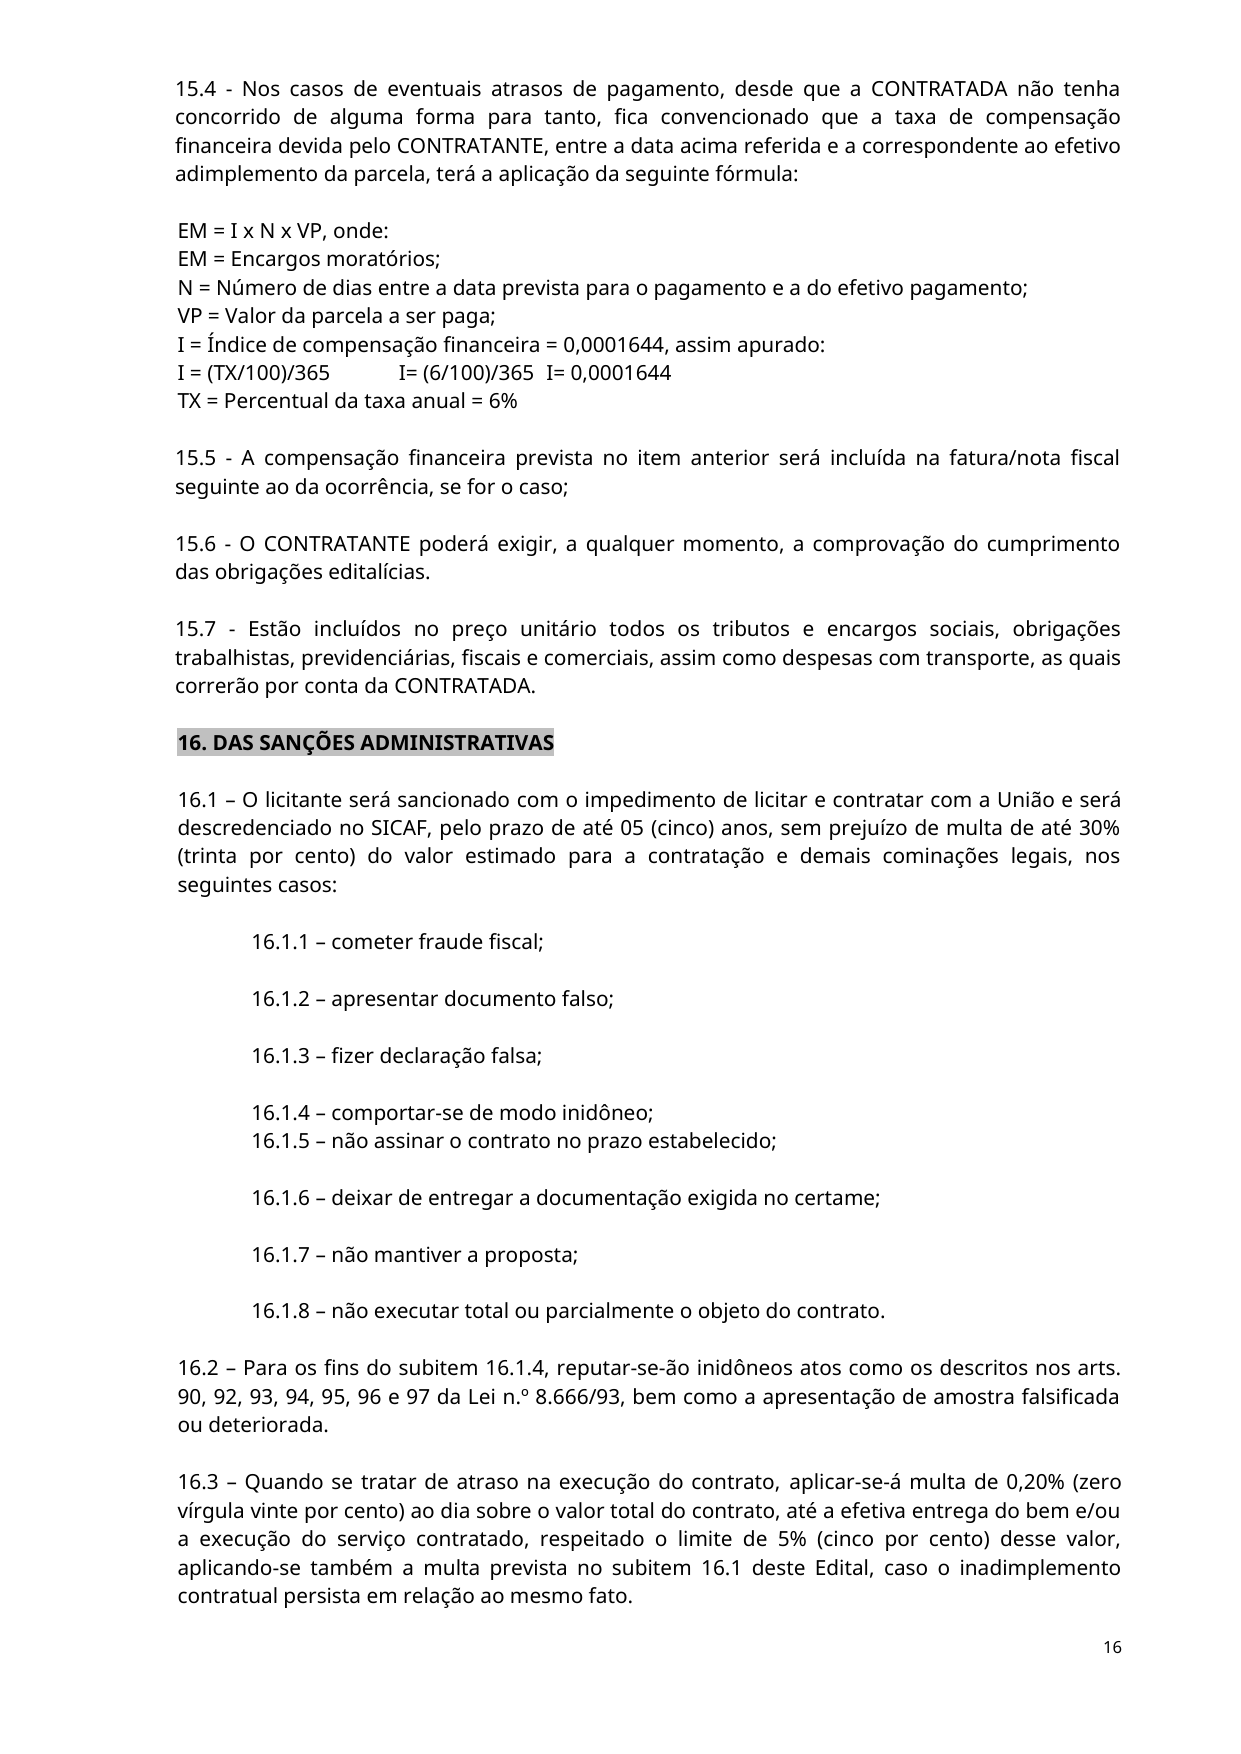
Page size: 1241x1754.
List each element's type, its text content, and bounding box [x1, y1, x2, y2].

text 16. DAS SANÇÕES ADMINISTRATIVAS [177, 728, 1122, 756]
text 16.1.4 – comportar-se de modo inidôneo; [251, 1098, 1122, 1126]
text N = Número de dias entre a data prevista para o pagamento e a do efetivo pagamento; [177, 273, 1122, 301]
text 16.3 – Quando se tratar de atraso na execução do contrato, aplicar-se-á multa de 0,20% (zero vírgula vinte por cento) ao dia sobre o valor total do contrato, até a efetiva entrega do bem e/ou a execução do serviço contratado, respeitado o limite de 5% (cinco por cento) desse valor, aplicando-se também a multa prevista no subitem 16.1 deste Edital, caso o inadimplemento contratual persista em relação ao mesmo fato. [177, 1467, 1122, 1609]
text 16.1.8 – não executar total ou parcialmente o objeto do contrato. [251, 1297, 1122, 1325]
text 16.1.7 – não mantiver a proposta; [251, 1240, 1122, 1268]
text EM = Encargos moratórios; [177, 244, 1122, 273]
text TX = Percentual da taxa anual = 6% [177, 387, 1122, 415]
text I = (TX/100)/365 I= (6/100)/365 I= 0,0001644 [177, 358, 1122, 387]
text 16.1.6 – deixar de entregar a documentação exigida no certame; [251, 1183, 1122, 1211]
text 15.5 - A compensação financeira prevista no item anterior será incluída na fatura/nota fiscal seguinte ao da ocorrência, se for o caso; [175, 443, 1122, 500]
text I = Índice de compensação financeira = 0,0001644, assim apurado: [177, 330, 1122, 358]
text 15.6 - O CONTRATANTE poderá exigir, a qualquer momento, a comprovação do cumprimento das obrigações editalícias. [175, 529, 1122, 586]
text 16.1 – O licitante será sancionado com o impedimento de licitar e contratar com a União e será descredenciado no SICAF, pelo prazo de até 05 (cinco) anos, sem prejuízo de multa de até 30% (trinta por cento) do valor estimado para a contratação e demais cominações legais, nos seguintes casos: [177, 785, 1122, 898]
text 15.4 - Nos casos de eventuais atrasos de pagamento, desde que a CONTRATADA não tenha concorrido de alguma forma para tanto, fica convencionado que a taxa de compensação financeira devida pelo CONTRATANTE, entre a data acima referida e a correspondente ao efetivo adimplemento da parcela, terá a aplicação da seguinte fórmula: [175, 74, 1122, 188]
text 15.7 - Estão incluídos no preço unitário todos os tributos e encargos sociais, obrigações trabalhistas, previdenciárias, fiscais e comerciais, assim como despesas com transporte, as quais correrão por conta da CONTRATADA. [175, 614, 1122, 699]
text 16.1.3 – fizer declaração falsa; [251, 1041, 1122, 1069]
text VP = Valor da parcela a ser paga; [177, 301, 1122, 330]
text 16.2 – Para os fins do subitem 16.1.4, reputar-se-ão inidôneos atos como os descritos nos arts. 90, 92, 93, 94, 95, 96 e 97 da Lei n.º 8.666/93, bem como a apresentação de amostra falsificada ou deteriorada. [177, 1353, 1122, 1439]
text EM = I x N x VP, onde: [177, 216, 1122, 244]
text 16.1.1 – cometer fraude fiscal; [251, 927, 1122, 955]
text 16.1.5 – não assinar o contrato no prazo estabelecido; [251, 1126, 1122, 1154]
text 16.1.2 – apresentar documento falso; [251, 984, 1122, 1012]
